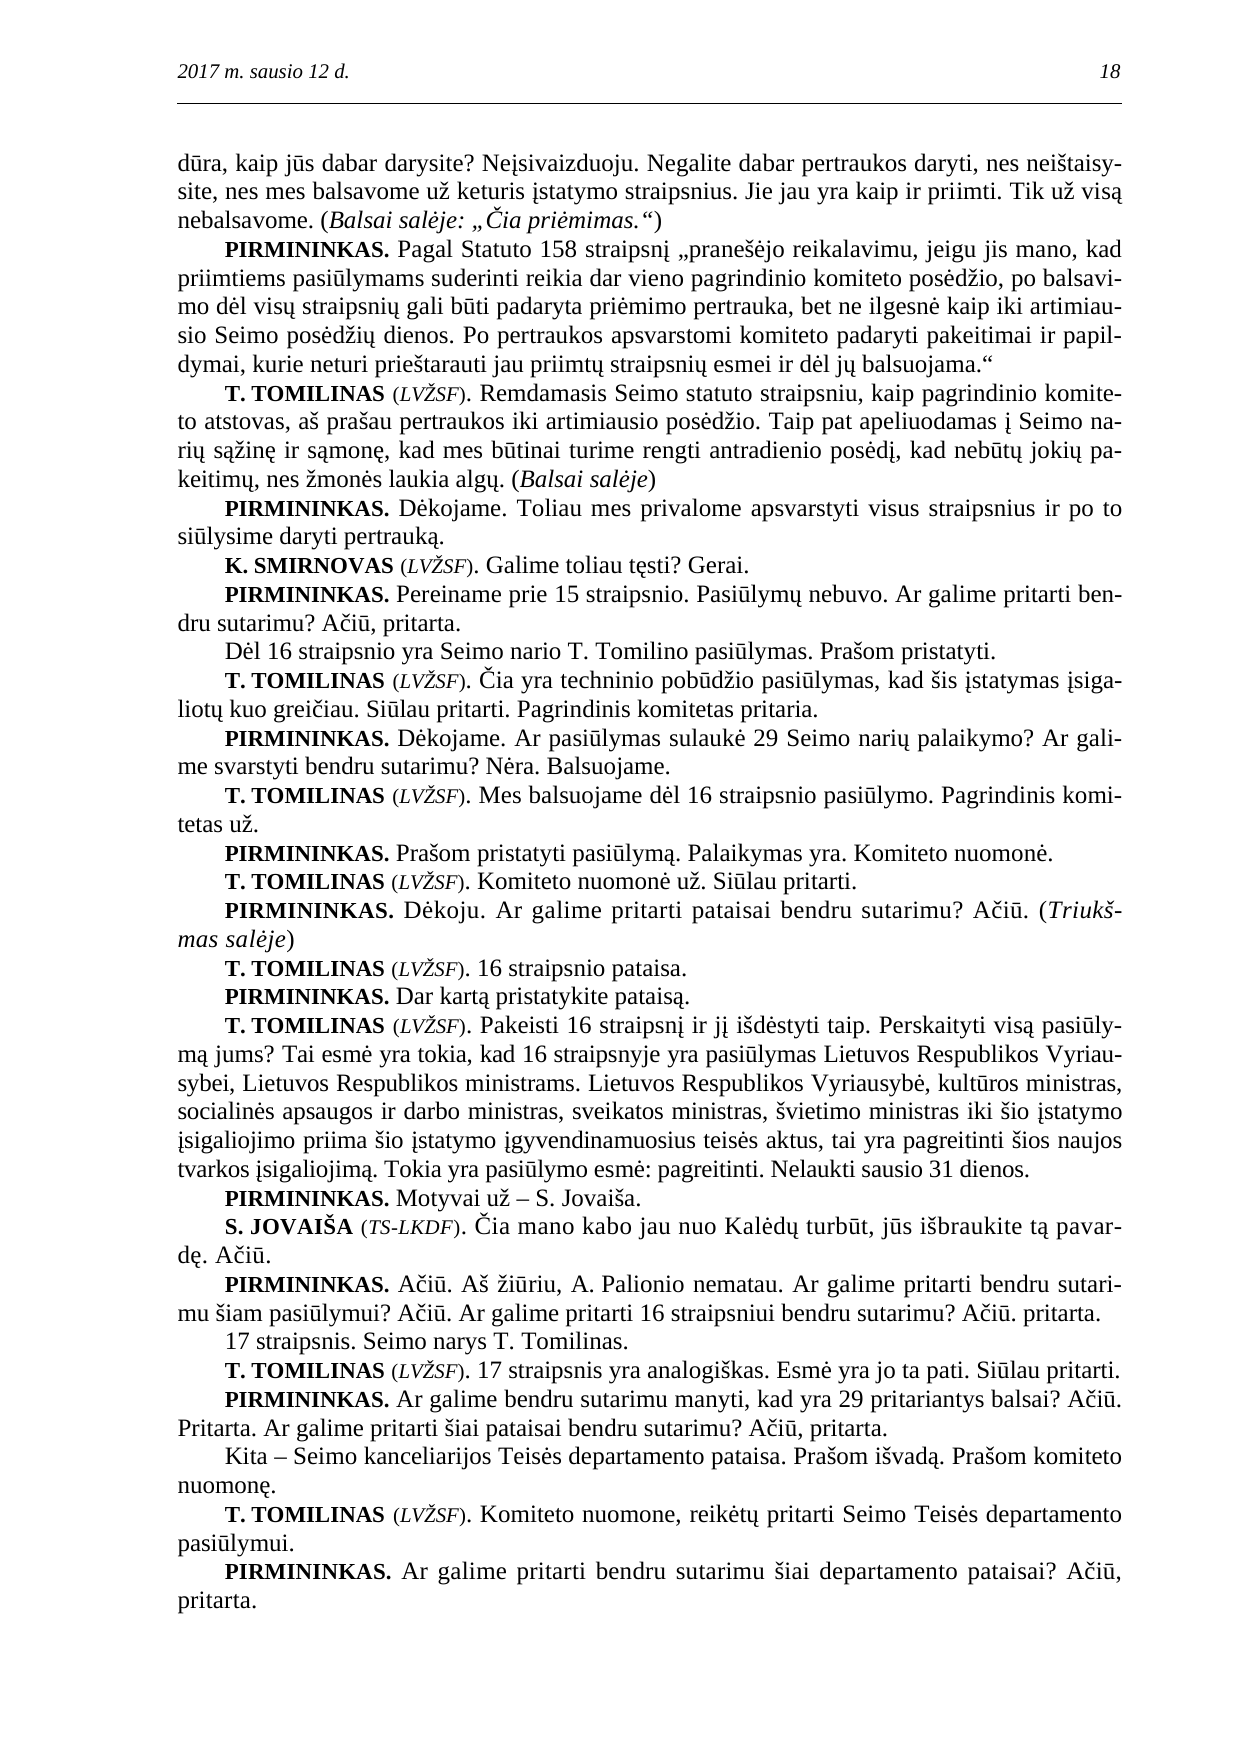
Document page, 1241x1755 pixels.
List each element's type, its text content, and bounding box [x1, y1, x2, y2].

text T. TOMILINAS (LVŽSF). Čia yra tech­ni­nio po­bū­džio pa­siū­ly­mas, kad šis įsta­ty­mas įsi­ga­lio­tų kuo grei­čiau. Siū­lau pri­tar­ti. Pa­grin­di­nis ko­mi­te­tas pri­ta­ria. [177, 665, 1122, 723]
text PIRMININKAS. Ačiū. Aš žiū­riu, A. Pa­lio­nio ne­ma­tau. Ar ga­li­me pri­tar­ti ben­dru su­ta­ri­mu šiam pa­siū­ly­mui? Ačiū. Ar ga­li­me pri­tar­ti 16 straips­niui ben­dru su­ta­ri­mu? Ačiū. pri­tar­ta. [177, 1269, 1122, 1326]
text T. TOMILINAS (LVŽSF). Ko­mi­te­to nuo­mo­nė už. Siū­lau pri­tar­ti. [177, 866, 1122, 895]
text T. TOMILINAS (LVŽSF). Ko­mi­te­to nuo­mo­ne, rei­kė­tų pri­tar­ti Sei­mo Tei­sės de­par­ta­men­to pa­siū­ly­mui. [177, 1499, 1122, 1556]
text PIRMININKAS. Dė­ko­ju. Ar ga­li­me pri­tar­ti pa­tai­sai ben­dru su­ta­ri­mu? Ačiū. (Triukš­mas sa­lė­je) [177, 895, 1122, 953]
text PIRMININKAS. Pa­gal Sta­tu­to 158 straips­nį „pra­ne­šė­jo rei­ka­la­vi­mu, jei­gu jis ma­no, kad pri­im­tiems pa­siū­ly­mams su­de­rin­ti rei­kia dar vie­no pa­grin­di­nio ko­mi­te­to po­sė­džio, po bal­sa­vi­mo dėl vi­sų straips­nių ga­li bū­ti pa­da­ry­ta pri­ėmi­mo per­trau­ka, bet ne il­ges­nė kaip iki ar­ti­miau­sio Sei­mo po­sė­džių die­nos. Po per­trau­kos ap­svars­to­mi ko­mi­te­to pa­da­ry­ti pa­kei­ti­mai ir pa­pil­dy­mai, ku­rie ne­tu­ri prieš­ta­rau­ti jau pri­im­tų straips­nių es­mei ir dėl jų bal­suo­ja­ma.“ [177, 234, 1122, 378]
text T. TOMILINAS (LVŽSF). Mes bal­suo­ja­me dėl 16 straips­nio pa­siū­ly­mo. Pa­grin­di­nis ko­mi­te­tas už. [177, 780, 1122, 838]
text T. TOMILINAS (LVŽSF). Pa­keis­ti 16 straips­nį ir jį iš­dės­ty­ti taip. Per­skai­ty­ti vi­są pa­siū­ly­mą jums? Tai es­mė yra to­kia, kad 16 straips­ny­je yra pa­siū­ly­mas Lie­tu­vos Res­pub­li­kos Vy­riau­sy­bei, Lie­tu­vos Res­pub­li­kos mi­nist­rams. Lie­tu­vos Res­pub­li­kos Vy­riau­sy­bė, kul­tū­ros mi­nist­ras, so­cia­li­nės ap­sau­gos ir dar­bo mi­nist­ras, svei­ka­tos mi­nist­ras, švie­ti­mo mi­nist­ras iki šio įsta­ty­mo įsi­ga­lio­ji­mo pri­ima šio įsta­ty­mo įgy­ve­ndina­muo­sius tei­sės ak­tus, tai yra pa­grei­tin­ti šios nau­jos tvar­kos įsi­ga­lio­ji­mą. To­kia yra pa­siū­ly­mo es­mė: pa­grei­tin­ti. Ne­lauk­ti sau­sio 31 die­nos. [177, 1010, 1122, 1183]
text PIRMININKAS. Dar kar­tą pri­sta­ty­ki­te pa­tai­są. [177, 981, 1122, 1010]
text Dėl 16 straips­nio yra Sei­mo na­rio T. To­mi­li­no pa­siū­ly­mas. Pra­šom pri­sta­ty­ti. [177, 636, 1122, 665]
text PIRMININKAS. Ar ga­li­me pri­tar­ti ben­dru su­ta­ri­mu šiai de­par­ta­men­to pa­tai­sai? Ačiū, pri­tar­ta. [177, 1556, 1122, 1614]
text T. TOMILINAS (LVŽSF). 16 straips­nio pa­tai­sa. [177, 953, 1122, 981]
text PIRMININKAS. Ar ga­li­me ben­dru su­ta­ri­mu ma­ny­ti, kad yra 29 pri­ta­rian­tys bal­sai? Ačiū. Pri­tar­ta. Ar ga­li­me pri­tar­ti šiai pa­tai­sai ben­dru su­ta­ri­mu? Ačiū, pri­tar­ta. [177, 1384, 1122, 1441]
text T. TOMILINAS (LVŽSF). 17 straips­nis yra ana­lo­giš­kas. Es­mė yra jo ta pa­ti. Siū­lau pri­tar­ti. [177, 1355, 1122, 1384]
text PIRMININKAS. Dė­ko­ja­me. To­liau mes pri­va­lo­me ap­svars­ty­ti vi­sus straips­nius ir po to siū­ly­si­me da­ry­ti per­trau­ką. [177, 493, 1122, 550]
text PIRMININKAS. Per­ei­na­me prie 15 straips­nio. Pa­siū­ly­mų ne­bu­vo. Ar ga­li­me pri­tar­ti ben­dru su­ta­ri­mu? Ačiū, pri­tar­ta. [177, 579, 1122, 636]
text PIRMININKAS. Mo­ty­vai už – S. Jo­vai­ša. [177, 1183, 1122, 1211]
text PIRMININKAS. Pra­šom pri­sta­ty­ti pa­siū­ly­mą. Pa­lai­ky­mas yra. Ko­mi­te­to nuo­mo­nė. [177, 838, 1122, 866]
text dū­ra, kaip jūs da­bar da­ry­si­te? Ne­įsi­vaiz­duo­ju. Ne­ga­li­te da­bar per­trau­kos da­ry­ti, nes ne­iš­tai­sy­si­te, nes mes bal­sa­vo­me už ke­tu­ris įsta­ty­mo straips­nius. Jie jau yra kaip ir pri­im­ti. Tik už vi­są ne­bal­sa­vo­me. (Bal­sai sa­lė­je: „Čia pri­ėmi­mas.“) [177, 148, 1122, 234]
text Ki­ta – Sei­mo kan­ce­lia­ri­jos Tei­sės de­par­ta­men­to pa­tai­sa. Pra­šom iš­va­dą. Pra­šom ko­mi­te­to nuo­mo­nę. [177, 1441, 1122, 1499]
text 17 straips­nis. Sei­mo na­rys T. To­mi­li­nas. [177, 1326, 1122, 1355]
text T. TOMILINAS (LVŽSF). Rem­da­ma­sis Sei­mo sta­tu­to straips­niu, kaip pa­grin­di­nio ko­mi­te­to at­sto­vas, aš pra­šau per­trau­kos iki ar­ti­miau­sio po­sė­džio. Taip pat ape­liuo­da­mas į Sei­mo na­rių są­ži­nę ir są­mo­nę, kad mes bū­ti­nai tu­ri­me reng­ti ant­ra­die­nio po­sė­dį, kad ne­bū­tų jo­kių pa­kei­ti­mų, nes žmo­nės lau­kia al­gų. (Bal­sai sa­lė­je) [177, 378, 1122, 493]
text S. JOVAIŠA (TS-LKDF). Čia ma­no ka­bo jau nuo Ka­lė­dų tur­būt, jūs iš­brau­ki­te tą pa­var­dę. Ačiū. [177, 1211, 1122, 1269]
text PIRMININKAS. Dė­ko­ja­me. Ar pa­siū­ly­mas su­lau­kė 29 Sei­mo na­rių pa­lai­ky­mo? Ar ga­li­me svars­ty­ti ben­dru su­ta­ri­mu? Nė­ra. Bal­suo­ja­me. [177, 723, 1122, 780]
text K. SMIRNOVAS (LVŽSF). Ga­li­me to­liau tęs­ti? Ge­rai. [177, 550, 1122, 579]
